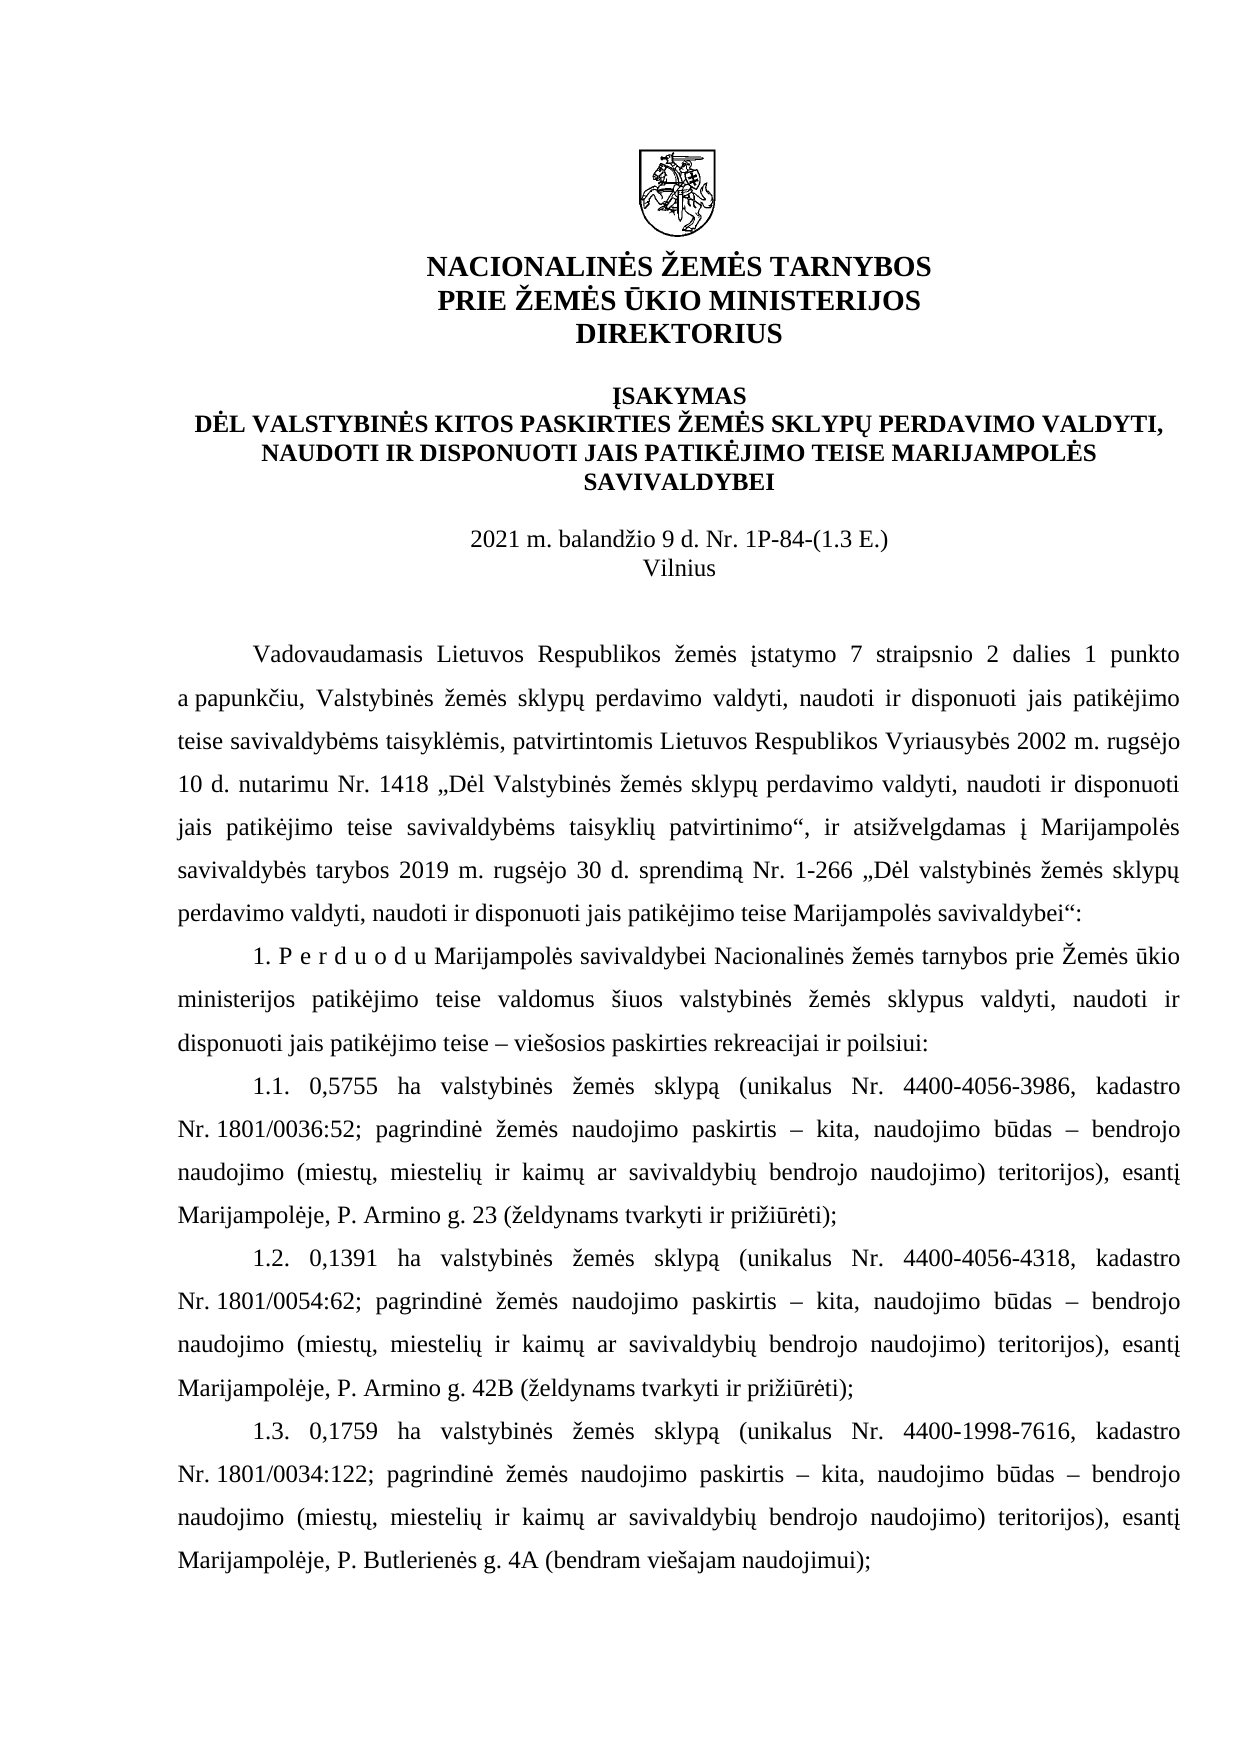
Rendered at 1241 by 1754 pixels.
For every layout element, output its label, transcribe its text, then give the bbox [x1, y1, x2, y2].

text Vadovaudamasis Lietuvos Respublikos žemės įstatymo 7 straipsnio 2 dalies 1 punkto a papunkčiu, Valstybinės žemės sklypų perdavimo valdyti, naudoti ir disponuoti jais patikėjimo teise savivaldybėms taisyklėmis, patvirtintomis Lietuvos Respublikos Vyriausybės 2002 m. rugsėjo 10 d. nutarimu Nr. 1418 „Dėl Valstybinės žemės sklypų perdavimo valdyti, naudoti ir disponuoti jais patikėjimo teise savivaldybėms taisyklių patvirtinimo“, ir atsižvelgdamas į Marijampolės savivaldybės tarybos 2019 m. rugsėjo 30 d. sprendimą Nr. 1-266 „Dėl valstybinės žemės sklypų perdavimo valdyti, naudoti ir disponuoti jais patikėjimo teise Marijampolės savivaldybei“: [177, 639, 1181, 927]
text Vilnius [177, 553, 1181, 582]
text 1.3. 0,1759 ha valstybinės žemės sklypą (unikalus Nr. 4400-1998-7616, kadastro Nr. 1801/0034:122; pagrindinė žemės naudojimo paskirtis – kita, naudojimo būdas – bendrojo naudojimo (miestų, miestelių ir kaimų ar savivaldybių bendrojo naudojimo) teritorijos), esantį Marijampolėje, P. Butlerienės g. 4A (bendram viešajam naudojimui); [177, 1416, 1181, 1574]
text 1.2. 0,1391 ha valstybinės žemės sklypą (unikalus Nr. 4400-4056-4318, kadastro Nr. 1801/0054:62; pagrindinė žemės naudojimo paskirtis – kita, naudojimo būdas – bendrojo naudojimo (miestų, miestelių ir kaimų ar savivaldybių bendrojo naudojimo) teritorijos), esantį Marijampolėje, P. Armino g. 42B (želdynams tvarkyti ir prižiūrėti); [177, 1243, 1181, 1401]
text Nacionalinės žemės tarnybos [177, 249, 1181, 283]
text DIREKTORIUS [177, 316, 1181, 350]
text ĮSAKYMAS [177, 381, 1181, 409]
text 2021 m. balandžio 9 d. Nr. 1P-84-(1.3 E.) [177, 524, 1181, 553]
text 1. P e r d u o d u Marijampolės savivaldybei Nacionalinės žemės tarnybos prie Žemės ūkio ministerijos patikėjimo teise valdomus šiuos valstybinės žemės sklypus valdyti, naudoti ir disponuoti jais patikėjimo teise – viešosios paskirties rekreacijai ir poilsiui: [177, 941, 1181, 1056]
text 1.1. 0,5755 ha valstybinės žemės sklypą (unikalus Nr. 4400-4056-3986, kadastro Nr. 1801/0036:52; pagrindinė žemės naudojimo paskirtis – kita, naudojimo būdas – bendrojo naudojimo (miestų, miestelių ir kaimų ar savivaldybių bendrojo naudojimo) teritorijos), esantį Marijampolėje, P. Armino g. 23 (želdynams tvarkyti ir prižiūrėti); [177, 1071, 1181, 1229]
text PRIE žemės ūkio ministerijos [177, 283, 1181, 316]
text DĖL VALSTYBINĖS KITOS PASKIRTIES ŽEMĖS SKLYPų PERDAVIMO VALDYTI, NAUDOTI IR DISPONUOTI JAIS PATIKĖJIMO TEISE MARIJAMPOLĖS SAVIVALDYBEI [177, 409, 1181, 496]
